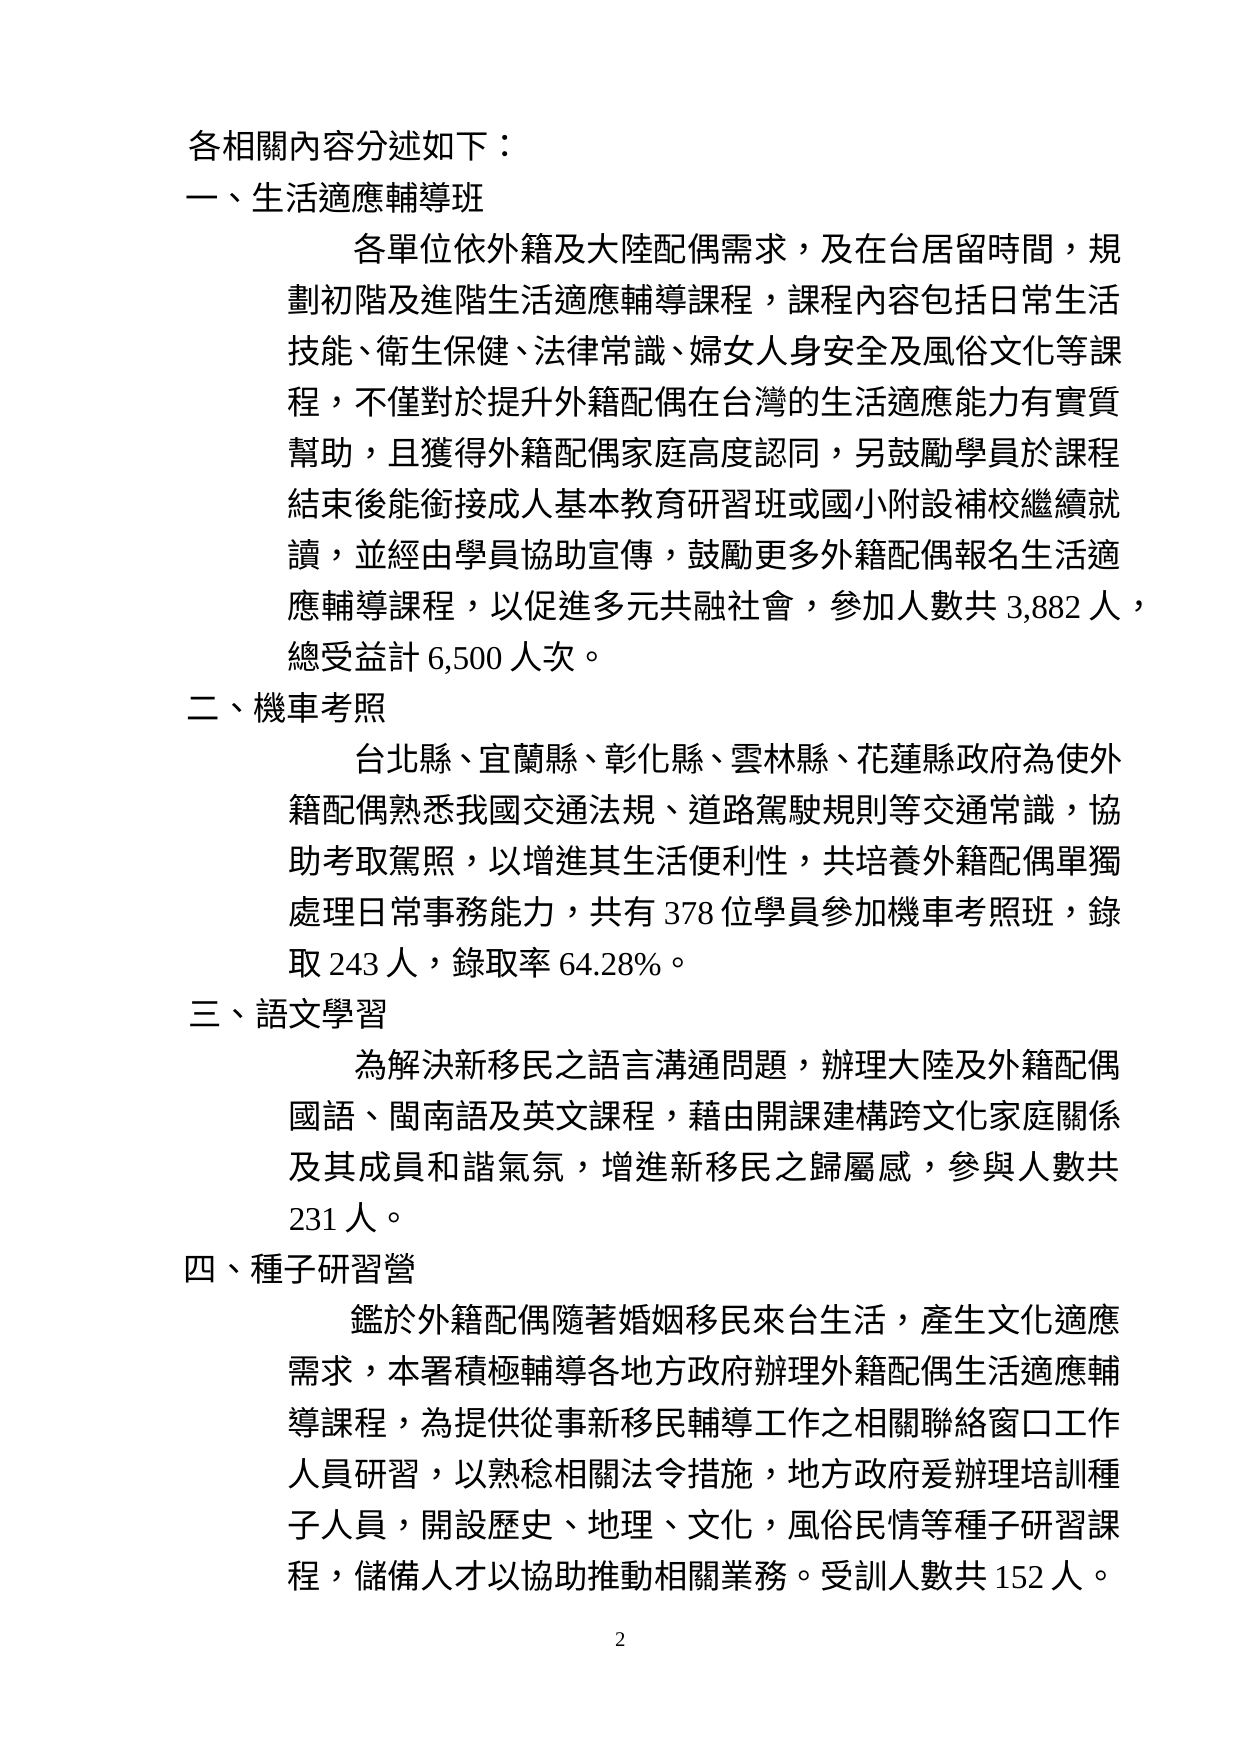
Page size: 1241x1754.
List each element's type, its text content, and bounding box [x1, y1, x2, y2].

text 鑑於外籍配偶隨著婚姻移民來台生活，產生文化適應需求，本署積極輔導各地方政府辦理外籍配偶生活適應輔導課程，為提供從事新移民輔導工作之相關聯絡窗口工作人員研習，以熟稔相關法令措施，地方政府爰辦理培訓種子人員，開設歷史、地理、文化，風俗民情等種子研習課程，儲備人才以協助推動相關業務。受訓人數共152人。 [287, 1292, 1122, 1598]
text 為解決新移民之語言溝通問題，辦理大陸及外籍配偶國語、閩南語及英文課程，藉由開課建構跨文化家庭關係及其成員和諧氣氛，增進新移民之歸屬感，參與人數共231人。 [289, 1037, 1122, 1241]
text 各單位依外籍及大陸配偶需求，及在台居留時間，規劃初階及進階生活適應輔導課程，課程內容包括日常生活技能、衛生保健、法律常識、婦女人身安全及風俗文化等課程，不僅對於提升外籍配偶在台灣的生活適應能力有實質幫助，且獲得外籍配偶家庭高度認同，另鼓勵學員於課程結束後能銜接成人基本教育研習班或國小附設補校繼續就讀，並經由學員協助宣傳，鼓勵更多外籍配偶報名生活適應輔導課程，以促進多元共融社會，參加人數共3,882人，總受益計6,500人次。 [287, 220, 1122, 679]
text 台北縣、宜蘭縣、彰化縣、雲林縣、花蓮縣政府為使外籍配偶熟悉我國交通法規、道路駕駛規則等交通常識，協助考取駕照，以增進其生活便利性，共培養外籍配偶單獨處理日常事務能力，共有378位學員參加機車考照班，錄取243人，錄取率64.28%。 [289, 731, 1122, 986]
text 本計畫98年度補助各地方政府共辦理234班之外籍配偶生活適應輔導課程，參與人數計1萬3,720人，總受益人次計約2萬6,203人。各地方政府詳細之辦理情形如附表二至附表四，包含生活適應輔導課程156班（含機車考照與語文學習），種子研習營3班、多元文化活動12班、生活適應宣傳39班、其他24班等，各相關內容分述如下： [188, 118, 1122, 169]
text 二、機車考照 [187, 679, 1122, 731]
text 四、種子研習營 [184, 1241, 1122, 1292]
text 三、語文學習 [188, 986, 1122, 1037]
text 一、生活適應輔導班 [118, 169, 1122, 220]
